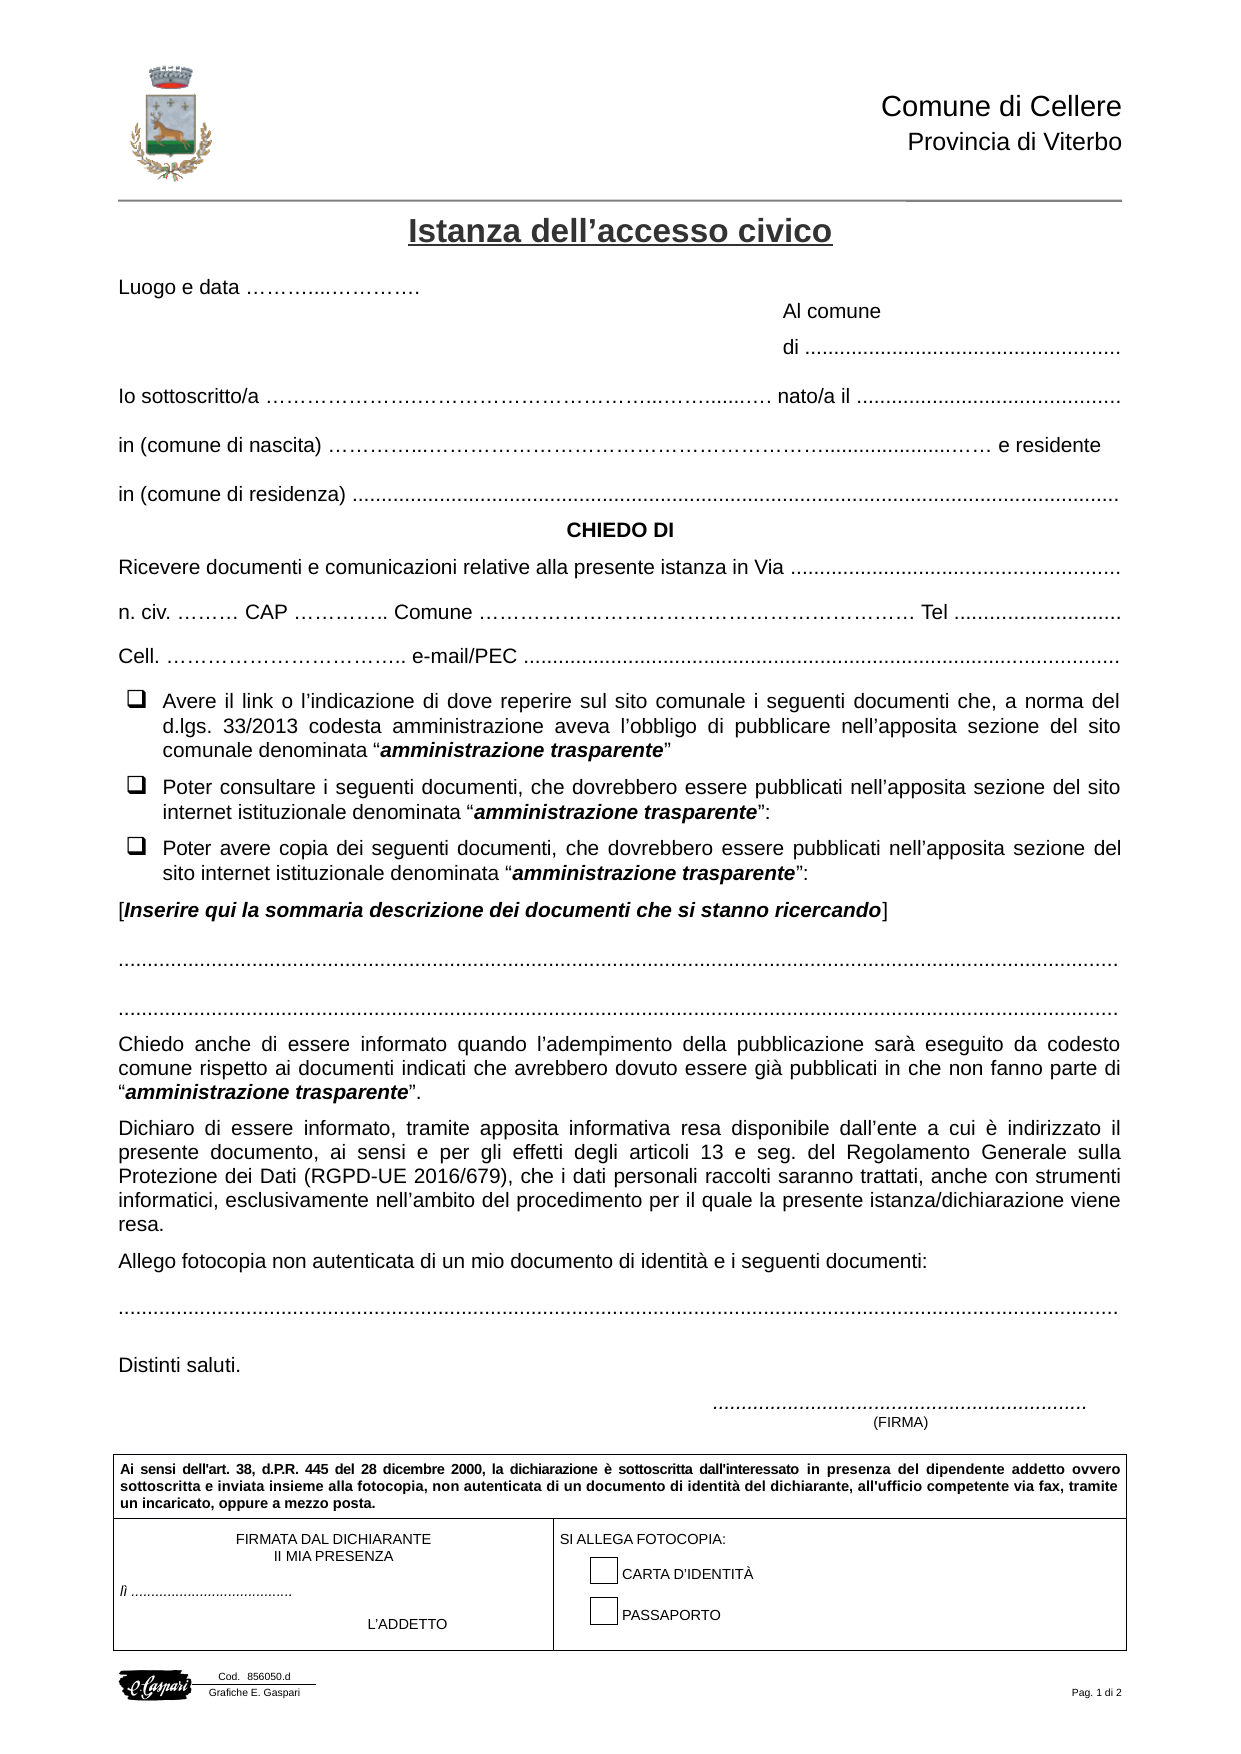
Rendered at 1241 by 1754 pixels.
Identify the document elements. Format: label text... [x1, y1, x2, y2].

text in (comune di nascita) …………...…………………………………………………......................…… e residente [118, 433, 1122, 457]
picture [118, 1669, 192, 1701]
text in (comune di residenza) [118, 482, 1122, 506]
text Dichiaro di essere informato, tramite apposita informativa resa disponibile dall’ente a cui è indirizzato il presente documento, ai sensi e per gli effetti degli articoli 13 e seg. del Regolamento Generale sulla Protezione dei Dati (RGPD-UE 2016/679), che i dati personali raccolti saranno trattati, anche con strumenti informatici, esclusivamente nell’ambito del procedimento per il quale la presente istanza/dichiarazione viene resa. [118, 1116, 1122, 1236]
list Poter consultare i seguenti documenti, che dovrebbero essere pubblicati nell’apposita sezione del sito internet istituzionale denominata “amministrazione trasparente”: [125, 774, 1122, 823]
text Ricevere documenti e comunicazioni relative alla presente istanza in Via [118, 555, 1122, 579]
text Io sottoscritto/a ………………….……………………………...…….......…. nato/a il [118, 384, 1122, 408]
table_cell SI ALLEGA FOTOCOPIA: CARTA D’IDENTITÀ PASSAPORTO [554, 1519, 1126, 1649]
text Provincia di Viterbo [224, 127, 1122, 156]
text CHIEDO DI [118, 518, 1122, 542]
subtitle Istanza dell’accesso civico [118, 211, 1122, 249]
text Luogo e data ………....…………. [118, 274, 1122, 298]
text [Inserire qui la sommaria descrizione dei documenti che si stanno ricercando] [118, 897, 1122, 921]
text n. civ. ……… CAP ………….. Comune ……………………………………………………… Tel [118, 599, 1122, 623]
text ................................................................. [679, 1389, 1122, 1413]
list Poter avere copia dei seguenti documenti, che dovrebbero essere pubblicati nell’apposita sezione del sito internet istituzionale denominata “amministrazione trasparente”: [125, 836, 1122, 885]
text Cell. …………………………….. e-mail/PEC [118, 644, 1122, 668]
table_header Ai sensi dell'art. 38, d.P.R. 445 del 28 dicembre 2000, la dichiarazione è sottoscritta dall'interessato in presenza del dipendente addetto ovvero sottoscritta e inviata insieme alla fotocopia, non autenticata di un documento di identità del dichiarante, all'ufficio competente via fax, tramite un incaricato, oppure a mezzo posta. [114, 1455, 1126, 1517]
text Chiedo anche di essere informato quando l’adempimento della pubblicazione sarà eseguito da codesto comune rispetto ai documenti indicati che avrebbero dovuto essere già pubblicati in che non fanno parte di “amministrazione trasparente”. [118, 1032, 1122, 1104]
text Allego fotocopia non autenticata di un mio documento di identità e i seguenti documenti: [118, 1248, 1122, 1272]
list Avere il link o l’indicazione di dove reperire sul sito comunale i seguenti documenti che, a norma del d.lgs. 33/2013 codesta amministrazione aveva l’obbligo di pubblicare nell’apposita sezione del sito comunale denominata “amministrazione trasparente” [125, 689, 1122, 762]
text Distinti saluti. [118, 1353, 1122, 1377]
table_cell FIRMATA DAL DICHIARANTE II MIA PRESENZA lì ........................................ L’ADDETTO [114, 1519, 553, 1649]
text (FIRMA) [679, 1413, 1122, 1430]
text di [783, 335, 1122, 359]
picture [122, 58, 224, 189]
text Al comune [783, 298, 1122, 322]
text Comune di Cellere [224, 89, 1122, 122]
